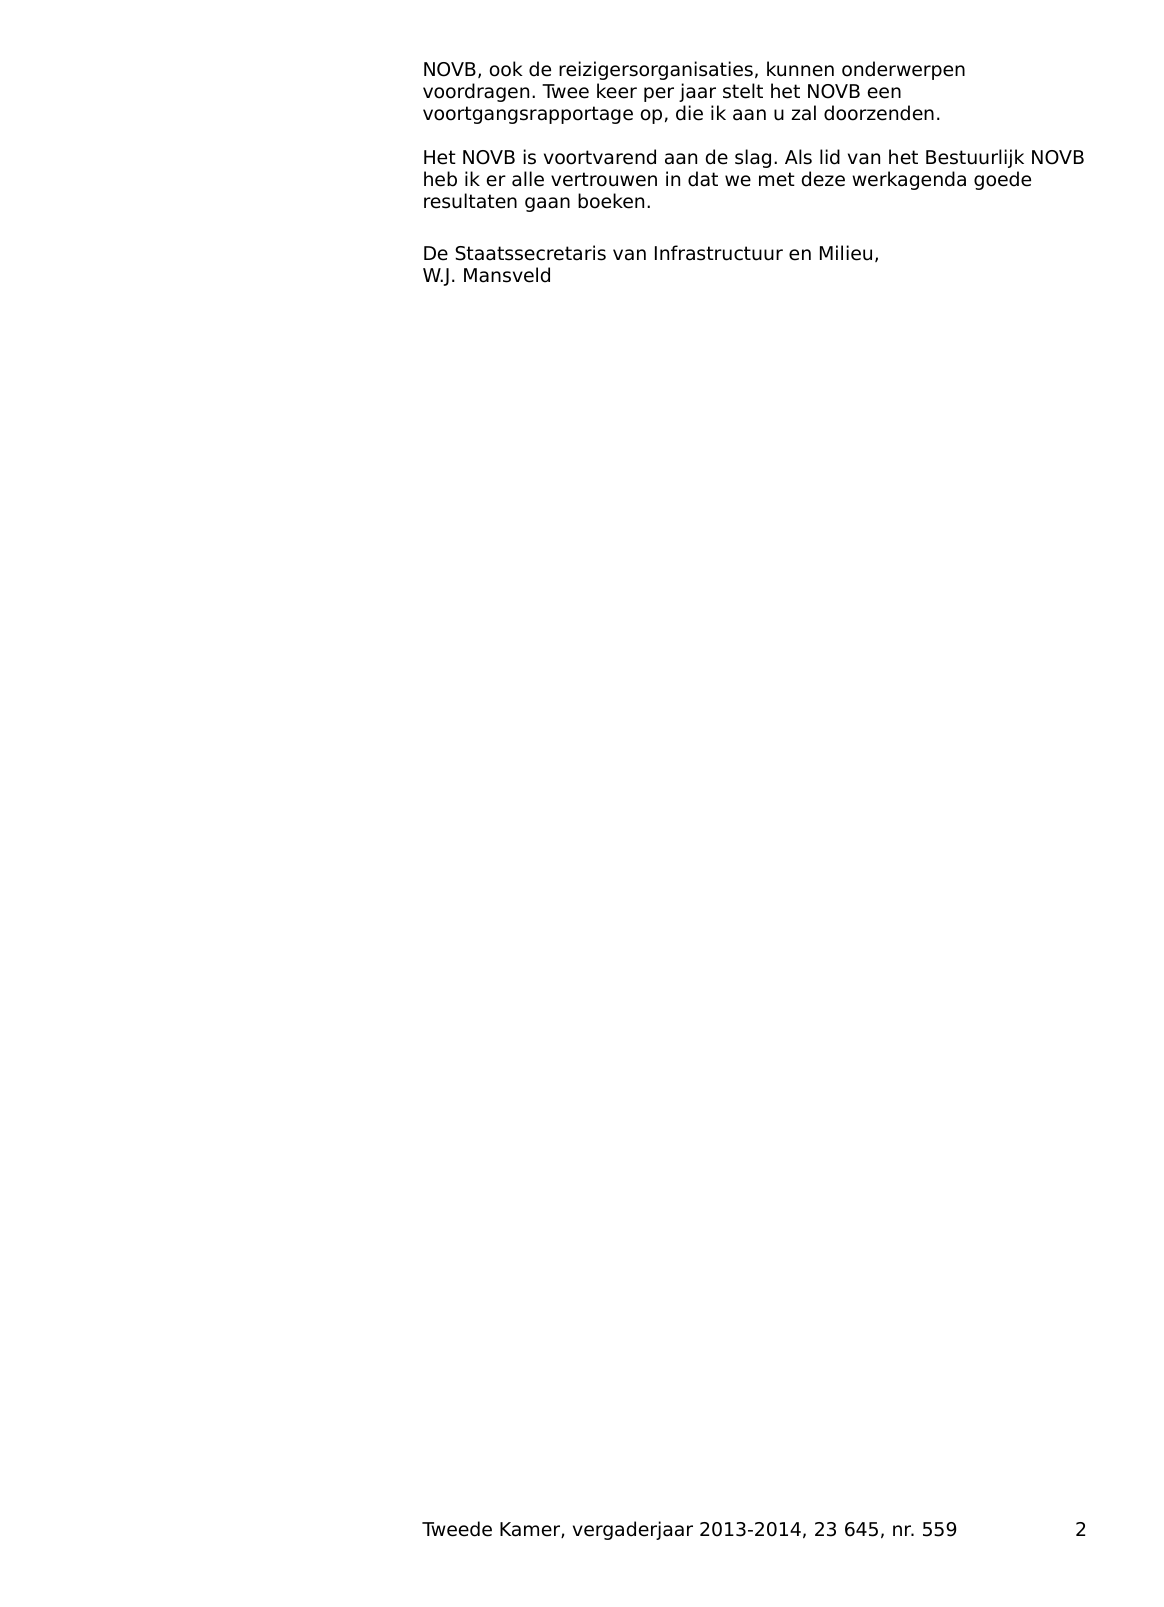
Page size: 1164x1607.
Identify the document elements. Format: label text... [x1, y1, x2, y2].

text Het NOVB is voortvarend aan de slag. Als lid van het Bestuurlijk NOVB heb ik er alle vertrouwen in dat we met deze werkagenda goede resultaten gaan boeken. [422, 147, 1087, 213]
text NOVB, ook de reizigersorganisaties, kunnen onderwerpen voordragen. Twee keer per jaar stelt het NOVB een voortgangsrapportage op, die ik aan u zal doorzenden. [422, 59, 1087, 125]
text De Staatssecretaris van Infrastructuur en Milieu, W.J. Mansveld [422, 243, 1087, 287]
